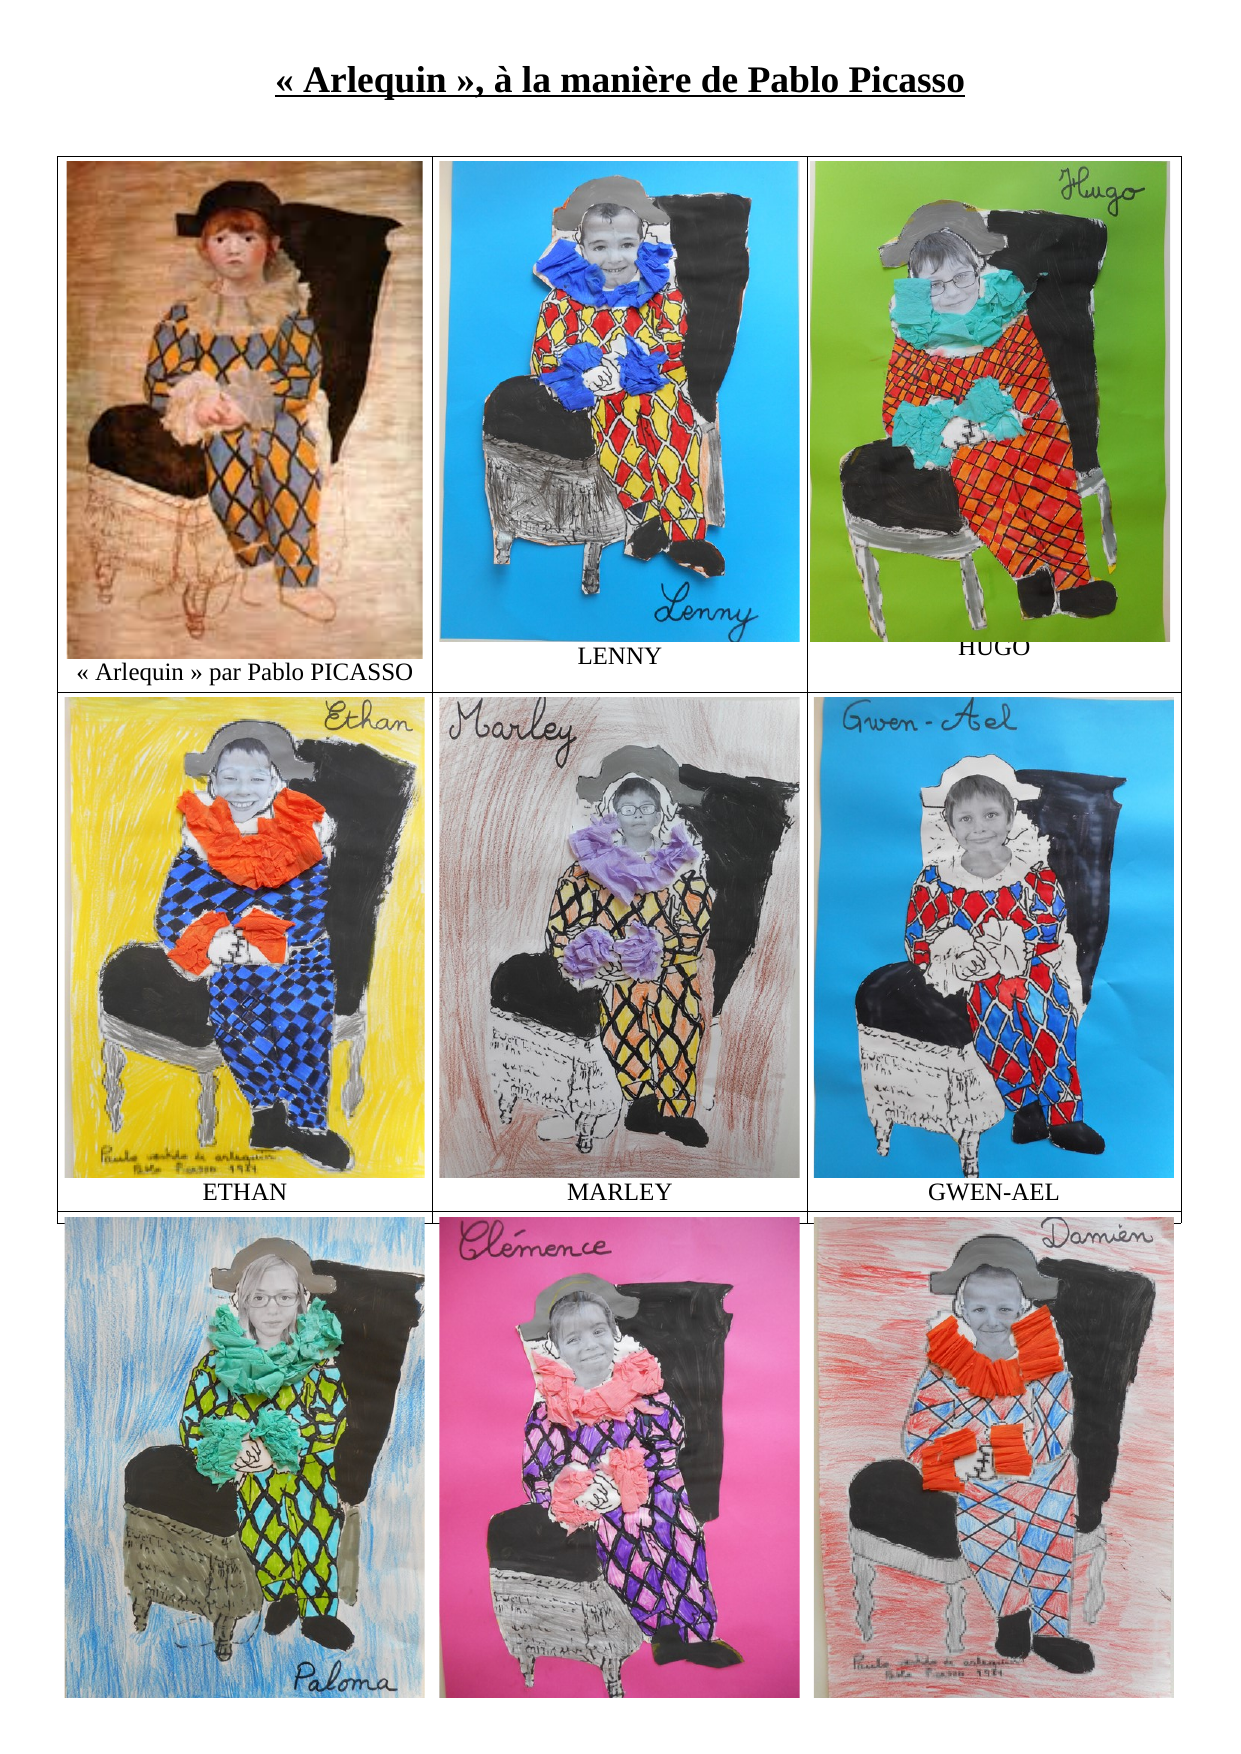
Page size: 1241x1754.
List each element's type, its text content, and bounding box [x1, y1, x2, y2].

table_cell [58, 1212, 432, 1223]
picture [439, 161, 800, 642]
text « Arlequin », à la manière de Pablo Picasso [59, 59, 1181, 101]
table_header [58, 157, 432, 658]
picture [813, 697, 1174, 1178]
table_cell [433, 1212, 807, 1223]
table_header HUGO [808, 157, 1181, 692]
table_header LENNY [433, 157, 807, 692]
picture [439, 1217, 800, 1698]
table_cell MARLEY [433, 693, 807, 1211]
picture [66, 161, 423, 659]
picture [439, 697, 800, 1178]
picture [810, 161, 1171, 642]
picture [64, 1217, 425, 1698]
picture [64, 697, 425, 1178]
table_cell ETHAN [58, 693, 432, 1211]
table_cell GWEN-AEL [808, 693, 1181, 1211]
table_header « Arlequin » par Pablo PICASSO [58, 659, 432, 692]
picture [813, 1217, 1174, 1698]
table_cell [808, 1212, 1181, 1223]
